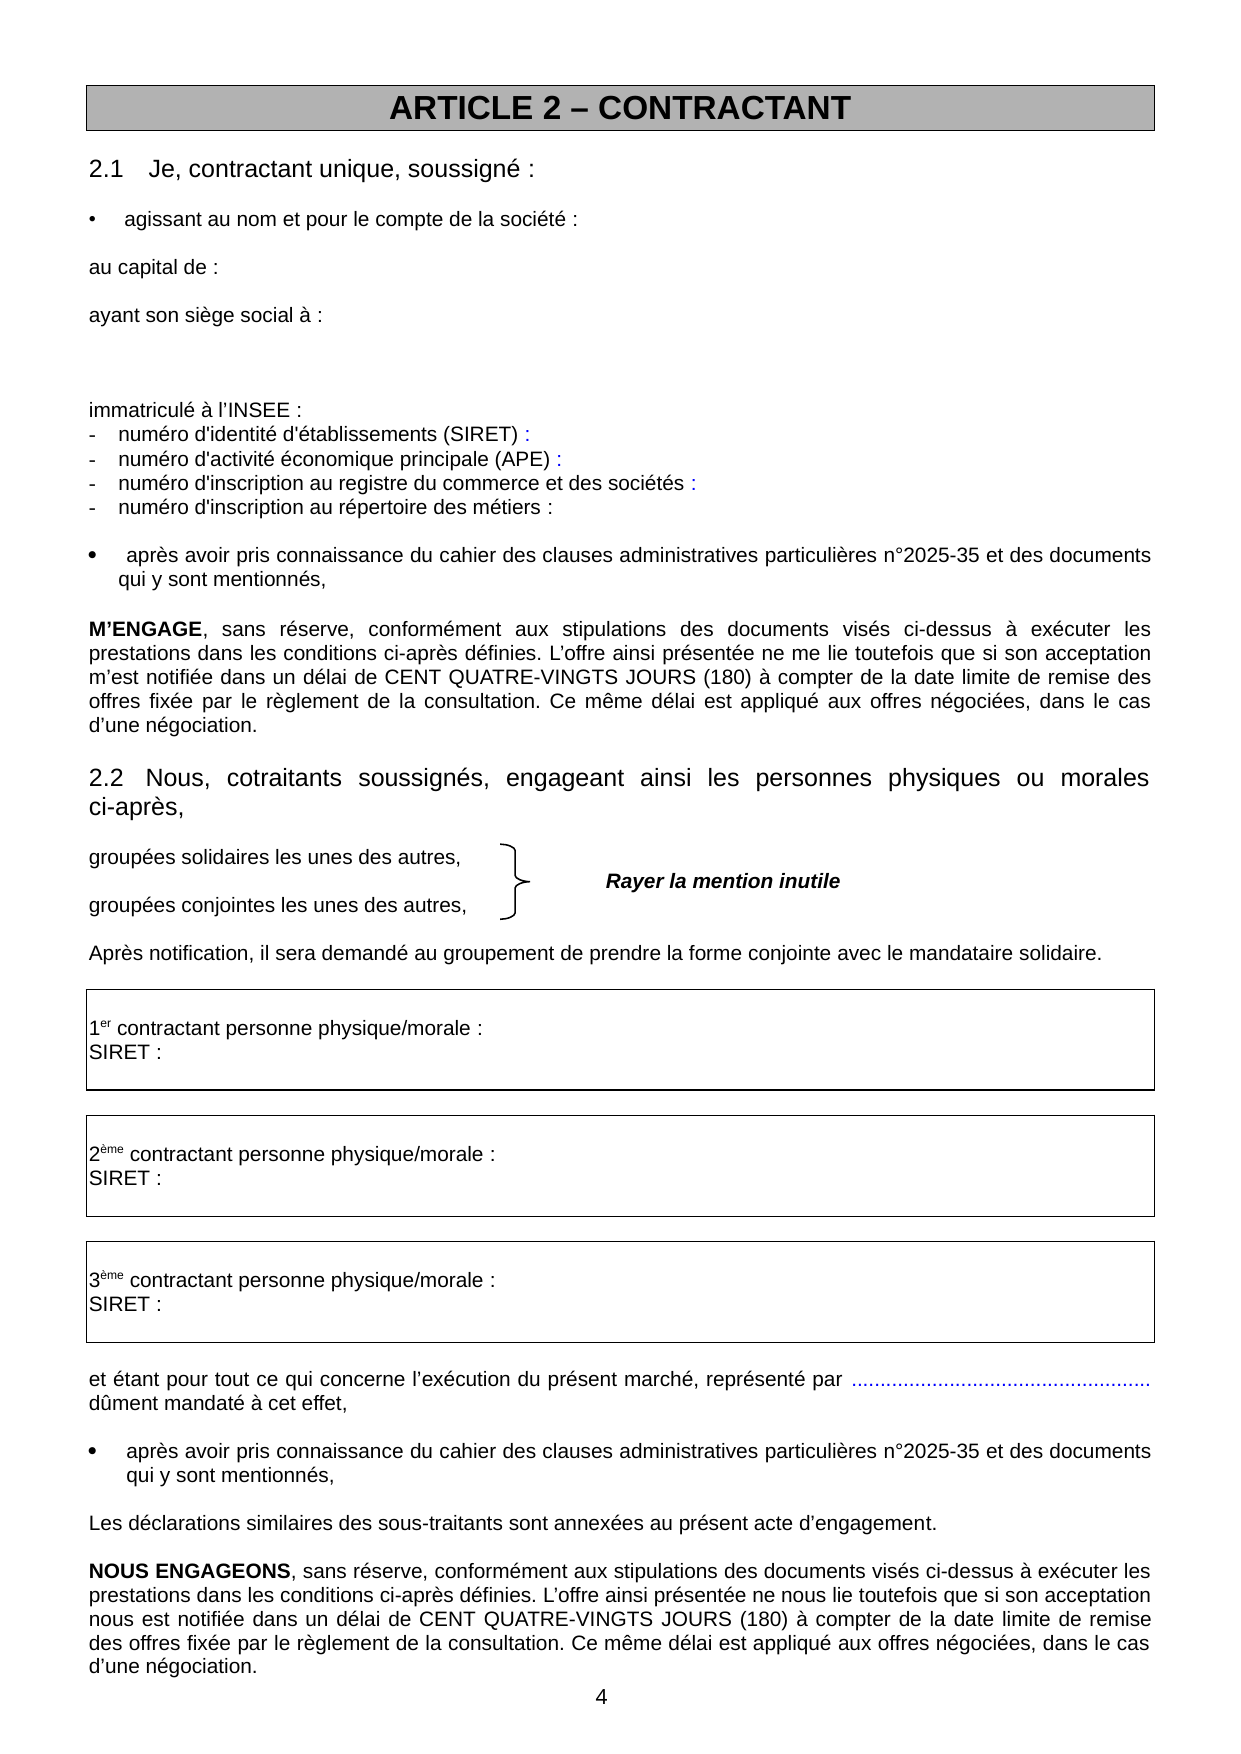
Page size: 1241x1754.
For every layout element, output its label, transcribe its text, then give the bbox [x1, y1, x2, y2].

list numéro d'identité d'établissements (SIRET) : [89, 422, 1152, 446]
text et étant pour tout ce qui concerne l’exécution du présent marché, représenté par .................................................... dûment mandaté à cet effet, [89, 1367, 1152, 1414]
list numéro d'inscription au répertoire des métiers : [89, 495, 1152, 519]
text 2.2 Nous, cotraitants soussignés, engageant ainsi les personnes physiques ou morales ci‑après, [89, 763, 1152, 821]
text 2ème contractant personne physique/morale : [89, 1142, 1152, 1166]
list agissant au nom et pour le compte de la société : [89, 206, 1152, 231]
text SIRET : [89, 1166, 1152, 1189]
list après avoir pris connaissance du cahier des clauses administratives particulières n°2025-35 et des documents qui y sont mentionnés, [89, 543, 1152, 591]
text 3ème contractant personne physique/morale : [89, 1268, 1152, 1292]
subtitle ARTICLE 2 – CONTRACTANT [87, 86, 1154, 130]
list après avoir pris connaissance du cahier des clauses administratives particulières n°2025-35 et des documents qui y sont mentionnés, [89, 1438, 1152, 1487]
list numéro d'activité économique principale (APE) : [89, 446, 1152, 471]
text 1er contractant personne physique/morale : [89, 1016, 1152, 1039]
text [512, 845, 1152, 869]
text SIRET : [89, 1039, 1152, 1063]
text au capital de : [89, 254, 1152, 278]
text Après notification, il sera demandé au groupement de prendre la forme conjointe avec le mandataire solidaire. [89, 941, 1152, 964]
text M’ENGAGE, sans réserve, conformément aux stipulations des documents visés ci-dessus à exécuter les prestations dans les conditions ci-après définies. L’offre ainsi présentée ne me lie toutefois que si son acceptation m’est notifiée dans un délai de CENT QUATRE-VINGTS JOURS (180) à compter de la date limite de remise des offres fixée par le règlement de la consultation. Ce même délai est appliqué aux offres négociées, dans le cas d’une négociation. [89, 617, 1152, 737]
text groupées conjointes les unes des autres, [89, 893, 514, 917]
text 2.1 Je, contractant unique, soussigné : [89, 154, 1152, 182]
text [515, 893, 1152, 917]
list numéro d'inscription au registre du commerce et des sociétés : [89, 471, 1152, 495]
text NOUS ENGAGEONS, sans réserve, conformément aux stipulations des documents visés ci-dessus à exécuter les prestations dans les conditions ci-après définies. L’offre ainsi présentée ne nous lie toutefois que si son acceptation nous est notifiée dans un délai de CENT QUATRE-VINGTS JOURS (180) à compter de la date limite de remise des offres fixée par le règlement de la consultation. Ce même délai est appliqué aux offres négociées, dans le cas d’une négociation. [89, 1558, 1152, 1678]
text immatriculé à l’INSEE : [89, 398, 1152, 422]
text Les déclarations similaires des sous-traitants sont annexées au présent acte d’engagement. [89, 1511, 1152, 1534]
text Rayer la mention inutile [516, 869, 1152, 893]
text ayant son siège social à : [89, 302, 1152, 326]
text SIRET : [89, 1292, 1152, 1316]
text [89, 869, 521, 893]
text groupées solidaires les unes des autres, [89, 845, 514, 869]
